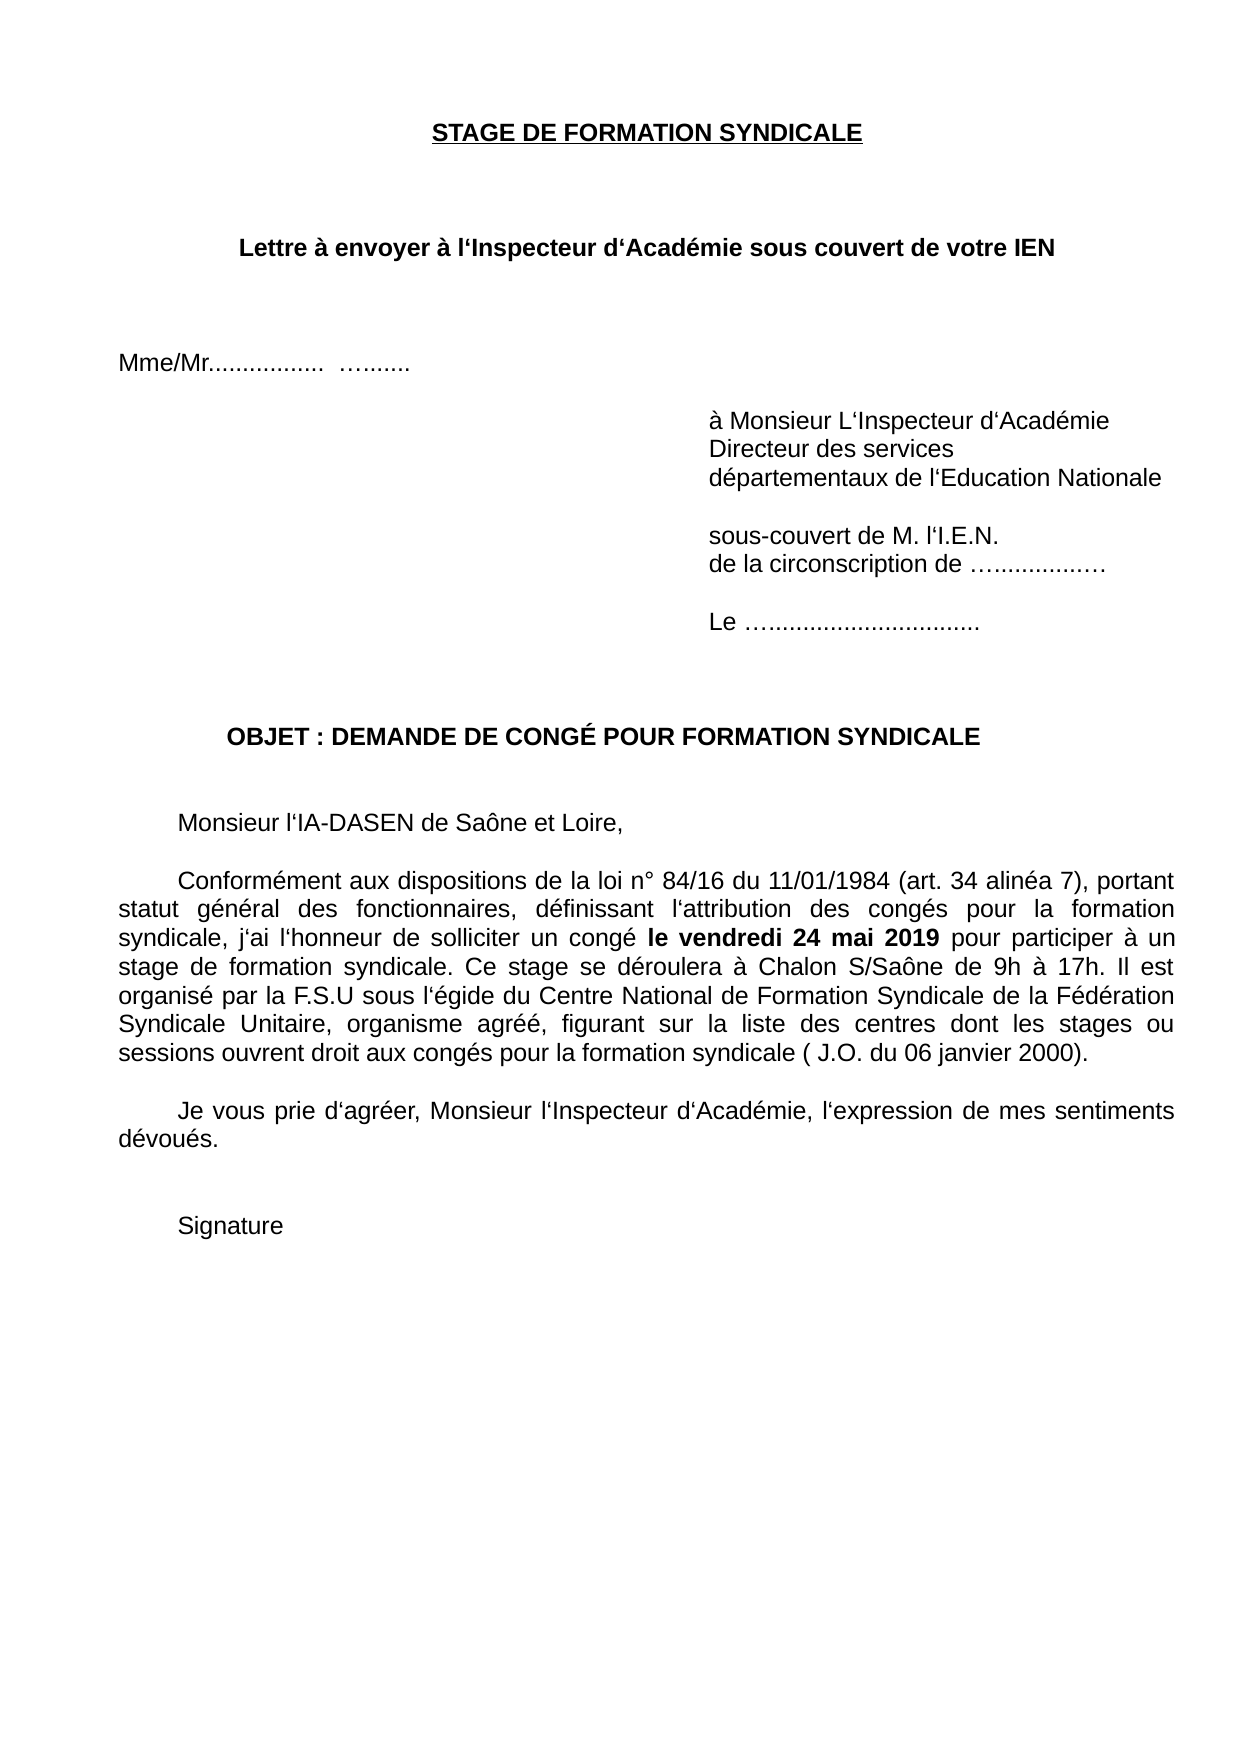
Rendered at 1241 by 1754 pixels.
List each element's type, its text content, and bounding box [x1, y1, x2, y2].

text Mme/Mr................. …....... [118, 348, 1176, 377]
text Monsieur l‘IA-DASEN de Saône et Loire, [118, 808, 1176, 837]
text à Monsieur L‘Inspecteur d‘Académie [118, 406, 1176, 434]
text Le …............................... [118, 607, 1176, 636]
text Directeur des services [118, 434, 1176, 463]
text Je vous prie d‘agréer, Monsieur l‘Inspecteur d‘Académie, l‘expression de mes sentiments dévoués. [118, 1096, 1176, 1153]
text départementaux de l‘Education Nationale [118, 463, 1176, 492]
subtitle Lettre à envoyer à l‘Inspecteur d‘Académie sous couvert de votre IEN [118, 233, 1176, 262]
subtitle STAGE DE FORMATION SYNDICALE [118, 118, 1176, 147]
text Conformément aux dispositions de la loi n° 84/16 du 11/01/1984 (art. 34 alinéa 7), portant statut général des fonctionnaires, définissant l‘attribution des congés pour la formation syndicale, j‘ai l‘honneur de solliciter un congé le vendredi 24 mai 2019 pour participer à un stage de formation syndicale. Ce stage se déroulera à Chalon S/Saône de 9h à 17h. Il est organisé par la F.S.U sous l‘égide du Centre National de Formation Syndicale de la Fédération Syndicale Unitaire, organisme agréé, figurant sur la liste des centres dont les stages ou sessions ouvrent droit aux congés pour la formation syndicale ( J.O. du 06 janvier 2000). [118, 866, 1176, 1067]
subtitle OBJET : DEMANDE DE CONGÉ POUR FORMATION SYNDICALE [226, 722, 1176, 751]
text Signature [118, 1211, 1176, 1239]
text de la circonscription de ….............… [118, 549, 1176, 578]
text sous-couvert de M. l‘I.E.N. [118, 521, 1176, 549]
